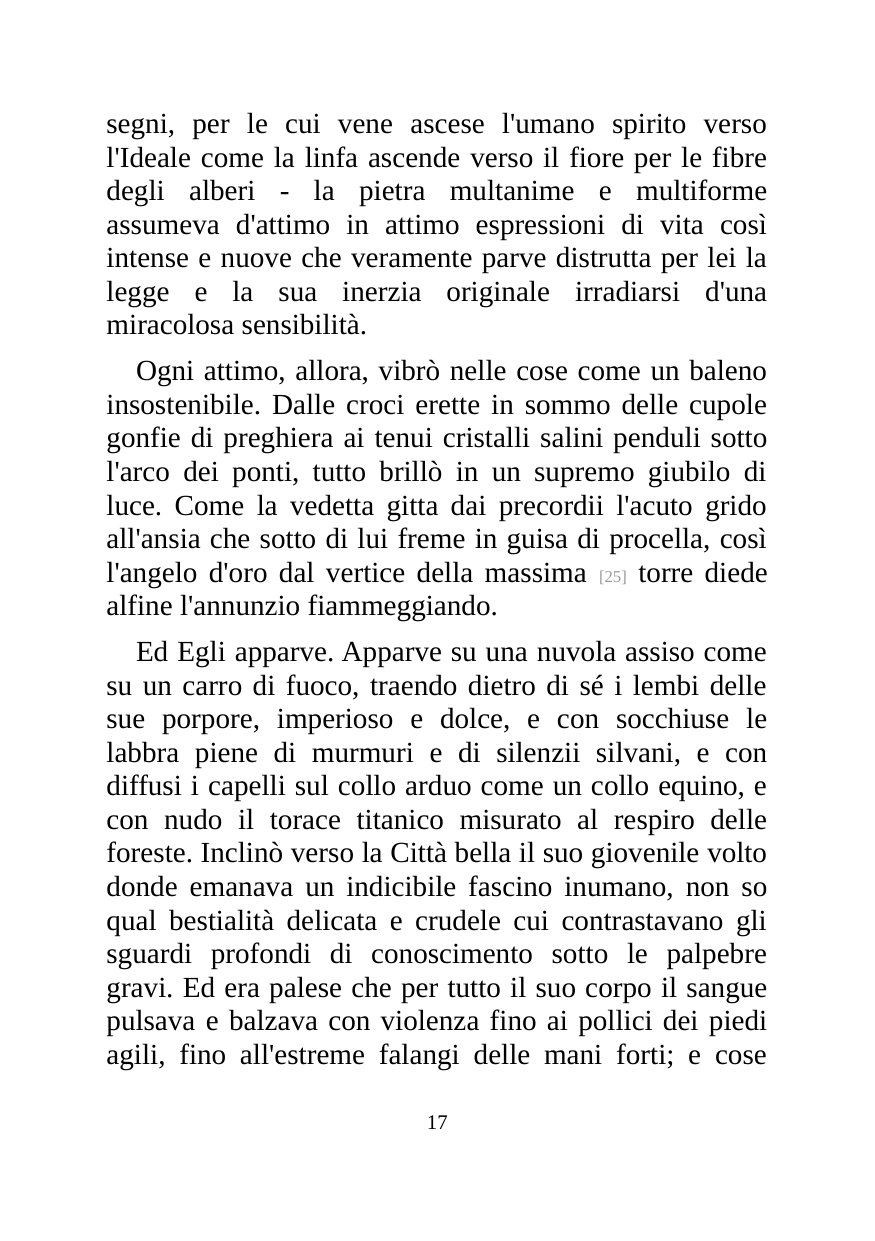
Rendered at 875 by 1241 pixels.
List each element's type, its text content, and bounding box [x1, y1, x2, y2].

text Ed Egli apparve. Apparve su una nuvola assiso come su un carro di fuoco, traendo dietro di sé i lembi delle sue porpore, imperioso e dolce, e con socchiuse le labbra piene di murmuri e di silenzii silvani, e con diffusi i capelli sul collo arduo come un collo equino, e con nudo il torace titanico misurato al respiro delle foreste. Inclinò verso la Città bella il suo giovenile volto donde emanava un indicibile fascino inumano, non so qual bestialità delicata e crudele cui contrastavano gli sguardi profondi di conoscimento sotto le palpebre gravi. Ed era palese che per tutto il suo corpo il sangue pulsava e balzava con violenza fino ai pollici dei piedi agili, fino all'estreme falangi delle mani forti; e cose [106, 634, 768, 1070]
text segni, per le cui vene ascese l'umano spirito verso l'Ideale come la linfa ascende verso il fiore per le fibre degli alberi - la pietra multanime e multiforme assumeva d'attimo in attimo espressioni di vita così intense e nuove che veramente parve distrutta per lei la legge e la sua inerzia originale irradiarsi d'una miracolosa sensibilità. [106, 106, 768, 341]
text Ogni attimo, allora, vibrò nelle cose come un baleno insostenibile. Dalle croci erette in sommo delle cupole gonfie di preghiera ai tenui cristalli salini penduli sotto l'arco dei ponti, tutto brillò in un supremo giubilo di luce. Come la vedetta gitta dai precordii l'acuto grido all'ansia che sotto di lui freme in guisa di procella, così l'angelo d'oro dal vertice della massima [25] torre diede alfine l'annunzio fiammeggiando. [106, 353, 768, 622]
